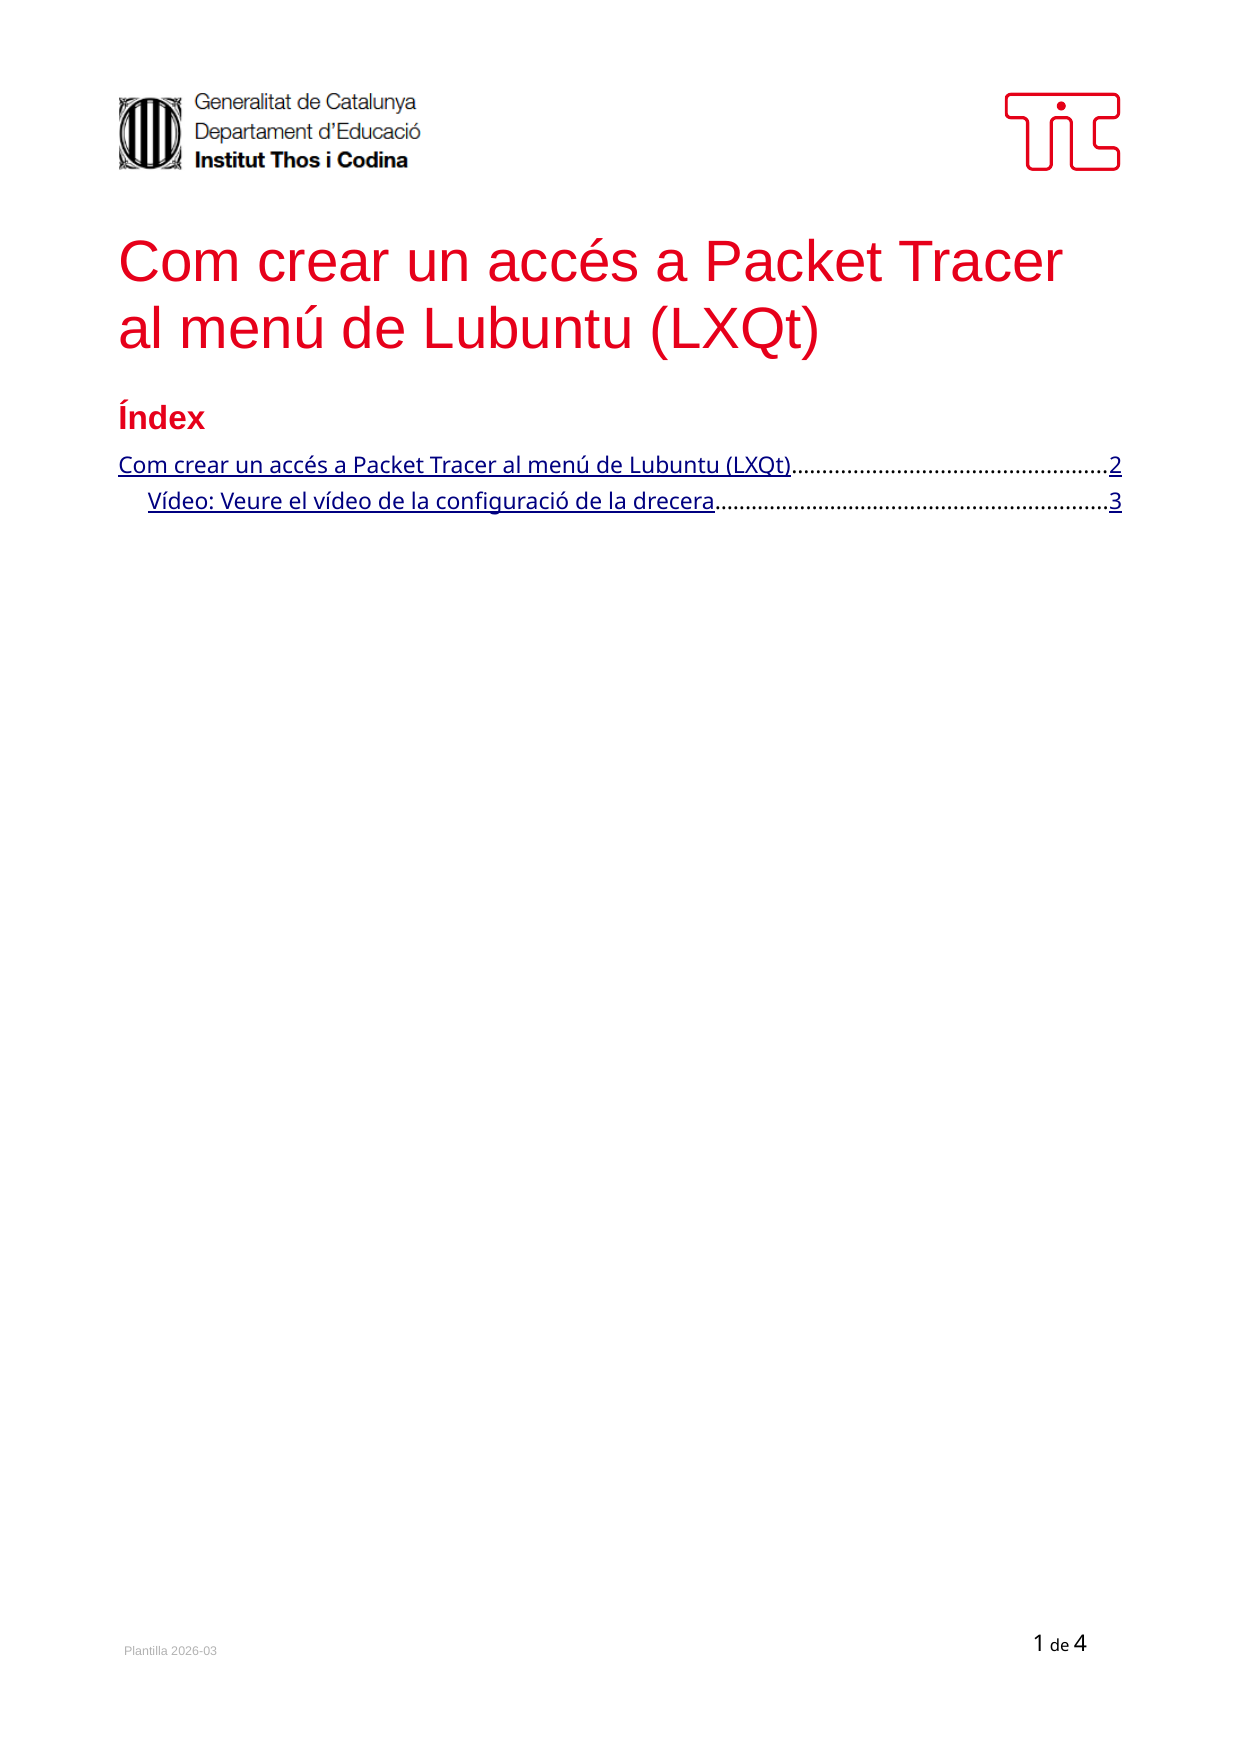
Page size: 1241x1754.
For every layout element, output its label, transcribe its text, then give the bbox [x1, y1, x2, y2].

text Vídeo: Veure el vídeo de la configuració de la drecera 3 [148, 485, 1122, 516]
picture [118, 92, 422, 171]
picture [1004, 92, 1123, 171]
title Com crear un accés a Packet Tracer al menú de Lubuntu (LXQt) [118, 226, 1122, 361]
subtitle Índex [118, 398, 1122, 436]
text Com crear un accés a Packet Tracer al menú de Lubuntu (LXQt) 2 [118, 449, 1122, 480]
